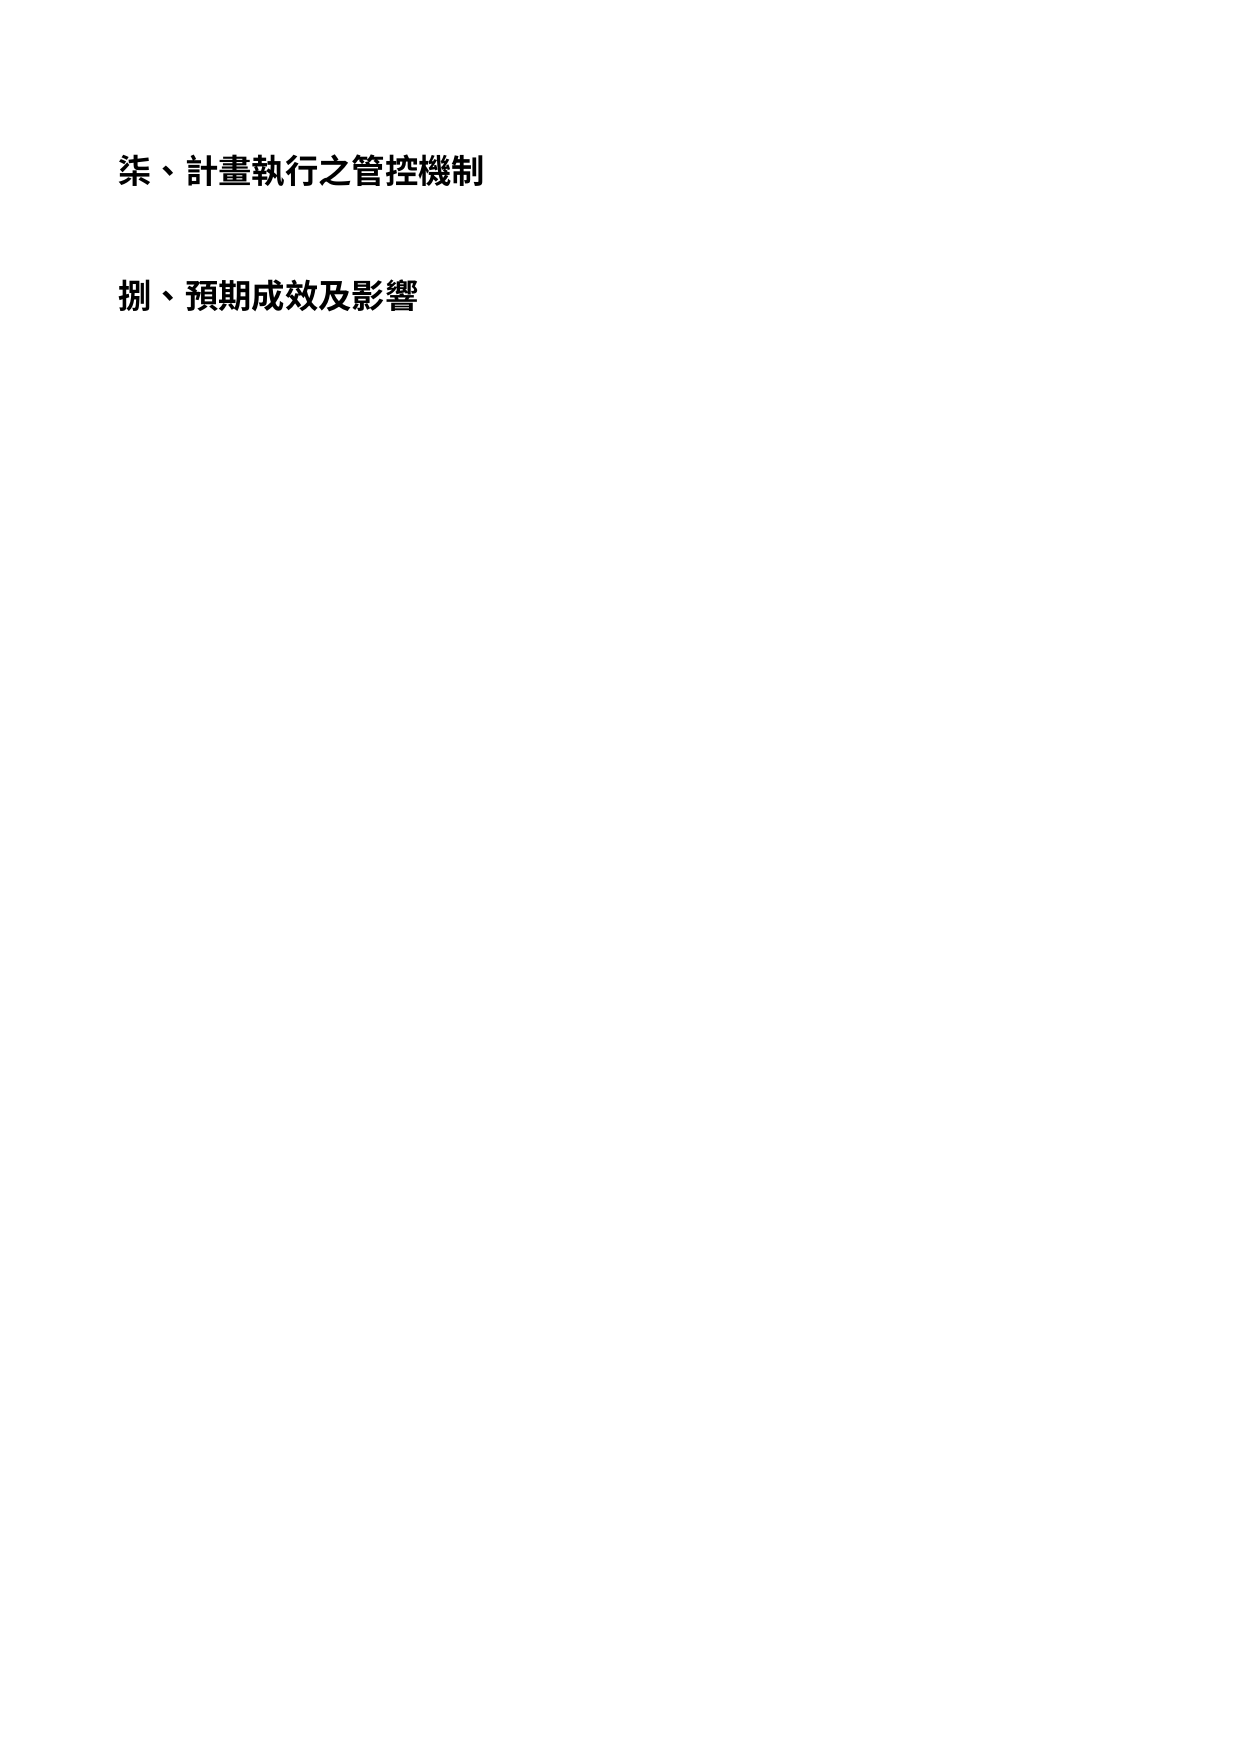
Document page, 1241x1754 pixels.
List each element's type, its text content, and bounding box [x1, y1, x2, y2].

text 捌、預期成效及影響 [118, 252, 1122, 314]
text 柒、計畫執行之管控機制 [118, 127, 1122, 189]
